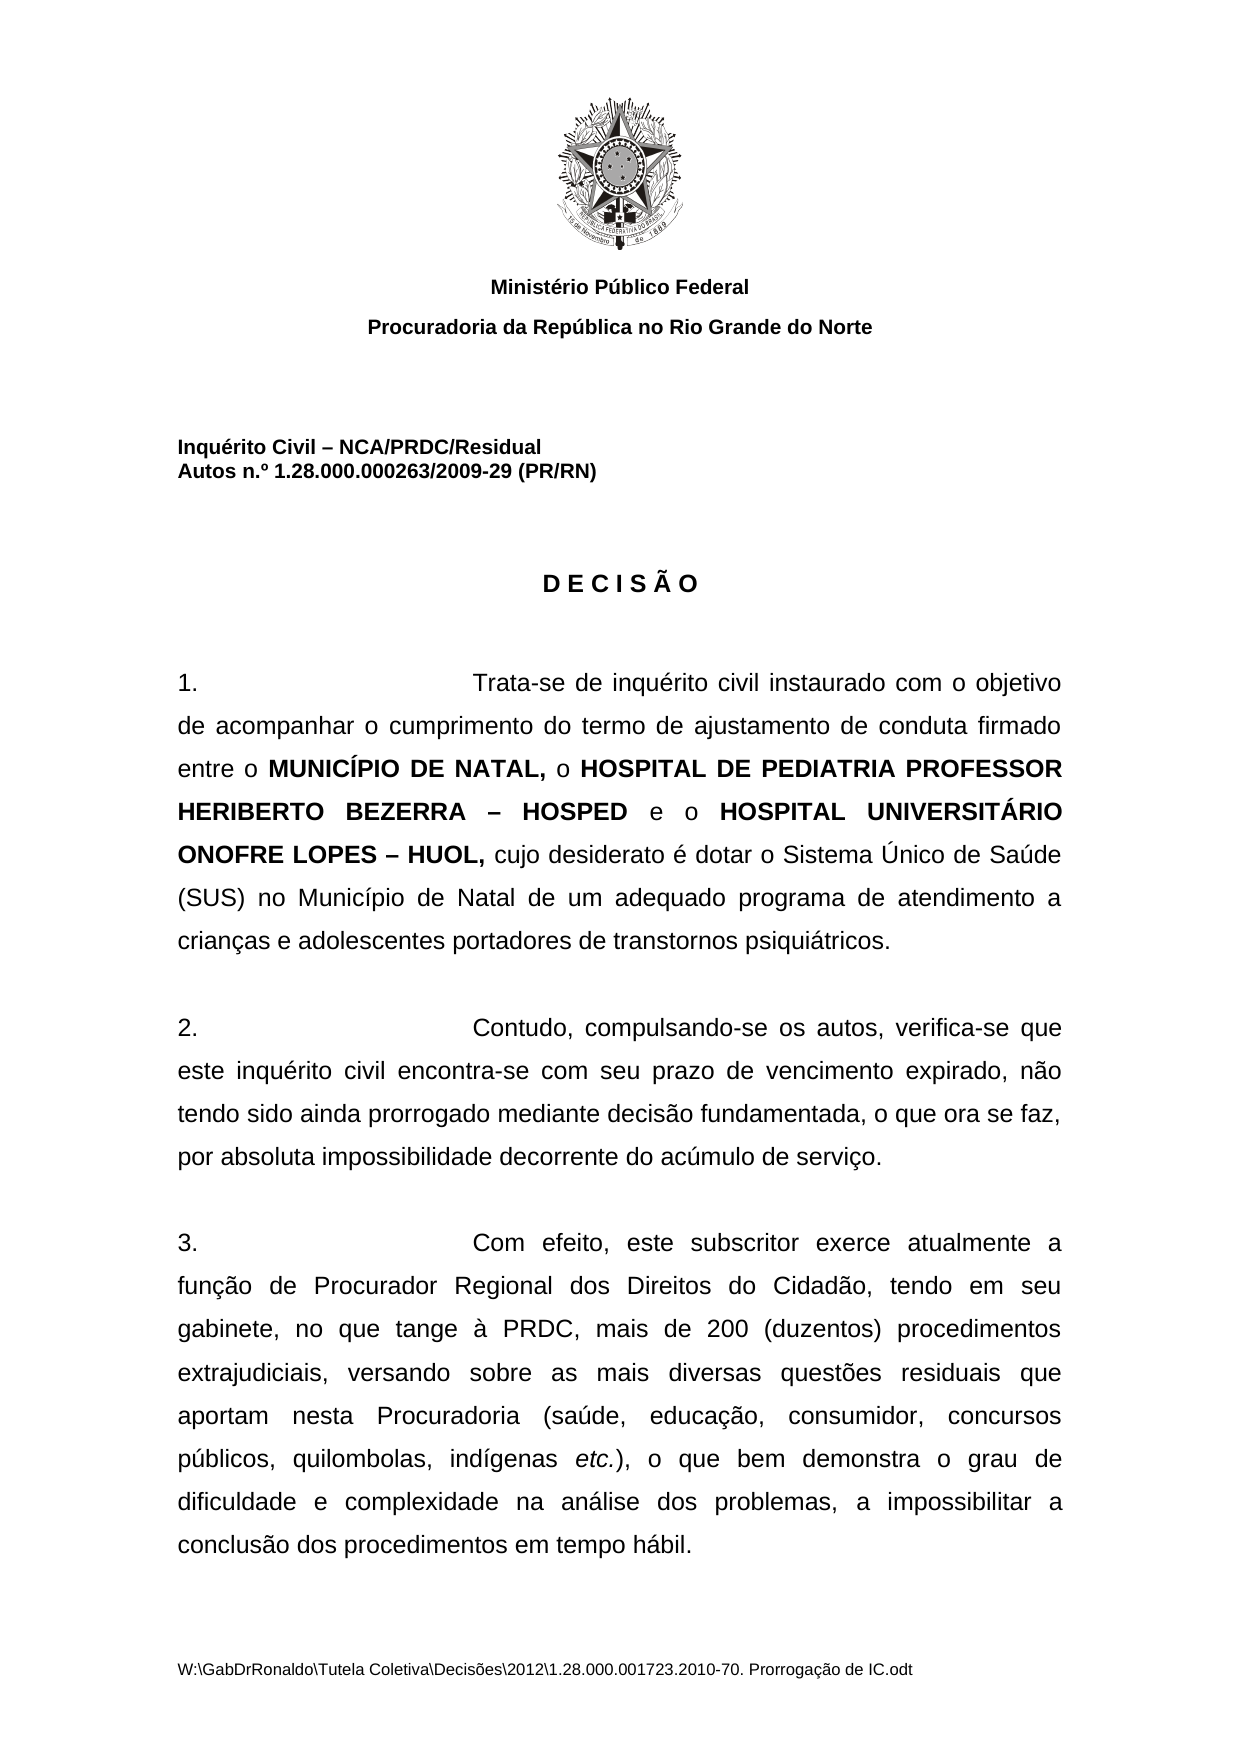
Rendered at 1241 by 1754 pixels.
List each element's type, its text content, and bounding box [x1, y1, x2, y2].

text 3. Com efeito, este subscritor exerce atualmente a função de Procurador Regional dos Direitos do Cidadão, tendo em seu gabinete, no que tange à PRDC, mais de 200 (duzentos) procedimentos extrajudiciais, versando sobre as mais diversas questões residuais que aportam nesta Procuradoria (saúde, educação, consumidor, concursos públicos, quilombolas, indígenas etc.), o que bem demonstra o grau de dificuldade e complexidade na análise dos problemas, a impossibilitar a conclusão dos procedimentos em tempo hábil. [177, 1228, 1063, 1559]
text 2. Contudo, compulsando-se os autos, verifica-se que este inquérito civil encontra-se com seu prazo de vencimento expirado, não tendo sido ainda prorrogado mediante decisão fundamentada, o que ora se faz, por absoluta impossibilidade decorrente do acúmulo de serviço. [177, 1013, 1063, 1171]
text Autos n.º 1.28.000.000263/2009-29 (PR/RN) [177, 459, 1063, 483]
text 1. Trata-se de inquérito civil instaurado com o objetivo de acompanhar o cumprimento do termo de ajustamento de conduta firmado entre o MUNICÍPIO DE NATAL, o HOSPITAL DE PEDIATRIA PROFESSOR HERIBERTO BEZERRA – HOSPED e o HOSPITAL UNIVERSITÁRIO ONOFRE LOPES – HUOL, cujo desiderato é dotar o Sistema Único de Saúde (SUS) no Município de Natal de um adequado programa de atendimento a crianças e adolescentes portadores de transtornos psiquiátricos. [177, 668, 1063, 955]
text Inquérito Civil – NCA/PRDC/Residual [177, 435, 1063, 459]
subtitle D E C I S Ã O [177, 569, 1063, 598]
